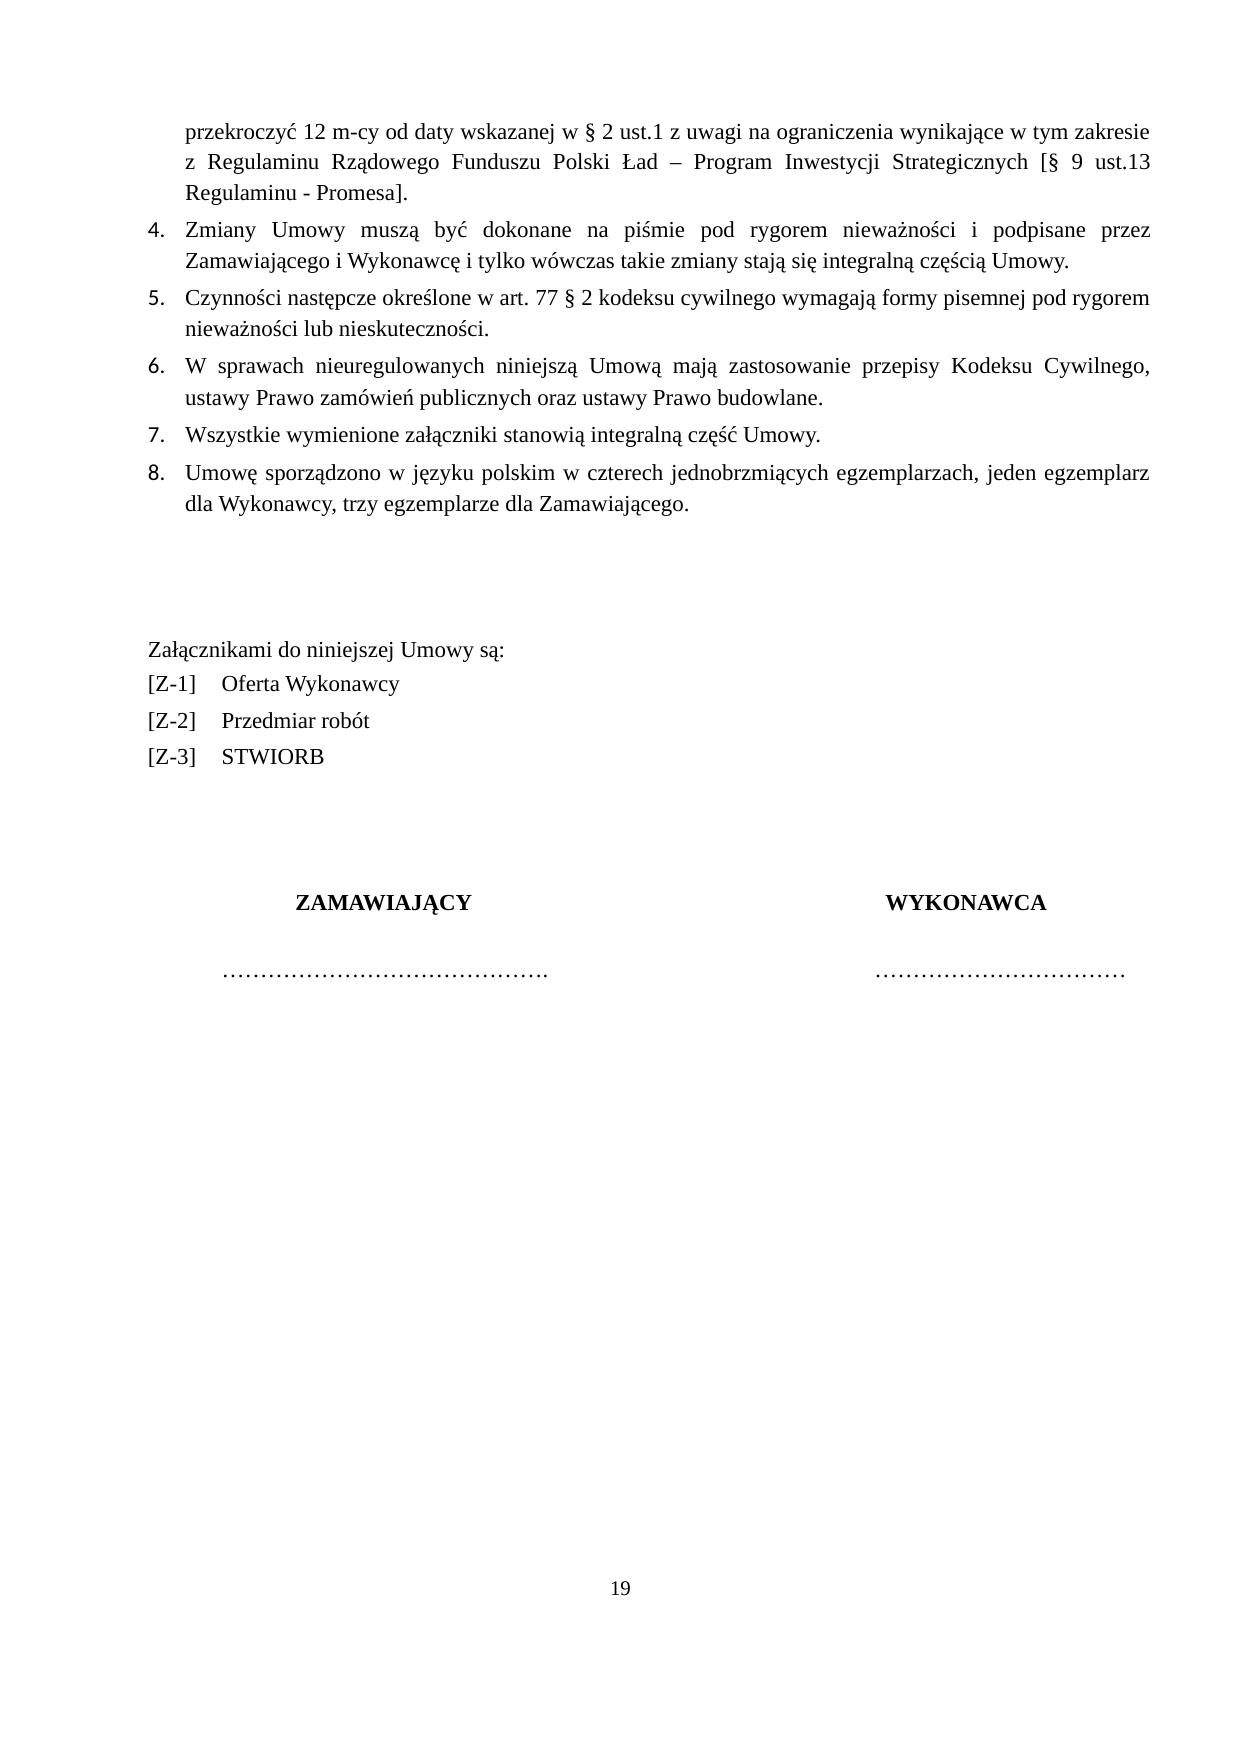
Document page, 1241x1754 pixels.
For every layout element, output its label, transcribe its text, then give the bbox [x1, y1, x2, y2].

text ……………………………………. …………………………… [148, 956, 1175, 982]
text ZAMAWIAJĄCY WYKONAWCA [148, 889, 1152, 916]
list W sprawach nieuregulowanych niniejszą Umową mają zastosowanie przepisy Kodeksu Cywilnego, ustawy Prawo zamówień publicznych oraz ustawy Prawo budowlane. [148, 352, 1152, 410]
text [Z-3] STWIORB [148, 743, 1152, 770]
list Wszystkie wymienione załączniki stanowią integralną część Umowy. [148, 420, 1152, 448]
text [Z-1] Oferta Wykonawcy [148, 671, 1152, 697]
list Umowę sporządzono w języku polskim w czterech jednobrzmiących egzemplarzach, jeden egzemplarz dla Wykonawcy, trzy egzemplarze dla Zamawiającego. [148, 458, 1152, 517]
text Załącznikami do niniejszej Umowy są: [148, 636, 1152, 662]
list Zmiany Umowy muszą być dokonane na piśmie pod rygorem nieważności i podpisane przez Zamawiającego i Wykonawcę i tylko wówczas takie zmiany stają się integralną częścią Umowy. [148, 215, 1152, 273]
list przekroczyć 12 m-cy od daty wskazanej w § 2 ust.1 z uwagi na ograniczenia wynikające w tym zakresie z Regulaminu Rządowego Funduszu Polski Ład – Program Inwestycji Strategicznych [§ 9 ust.13 Regulaminu - Promesa]. [148, 118, 1152, 205]
text [Z-2] Przedmiar robót [148, 707, 1152, 733]
list Czynności następcze określone w art. 77 § 2 kodeksu cywilnego wymagają formy pisemnej pod rygorem nieważności lub nieskuteczności. [148, 283, 1152, 342]
